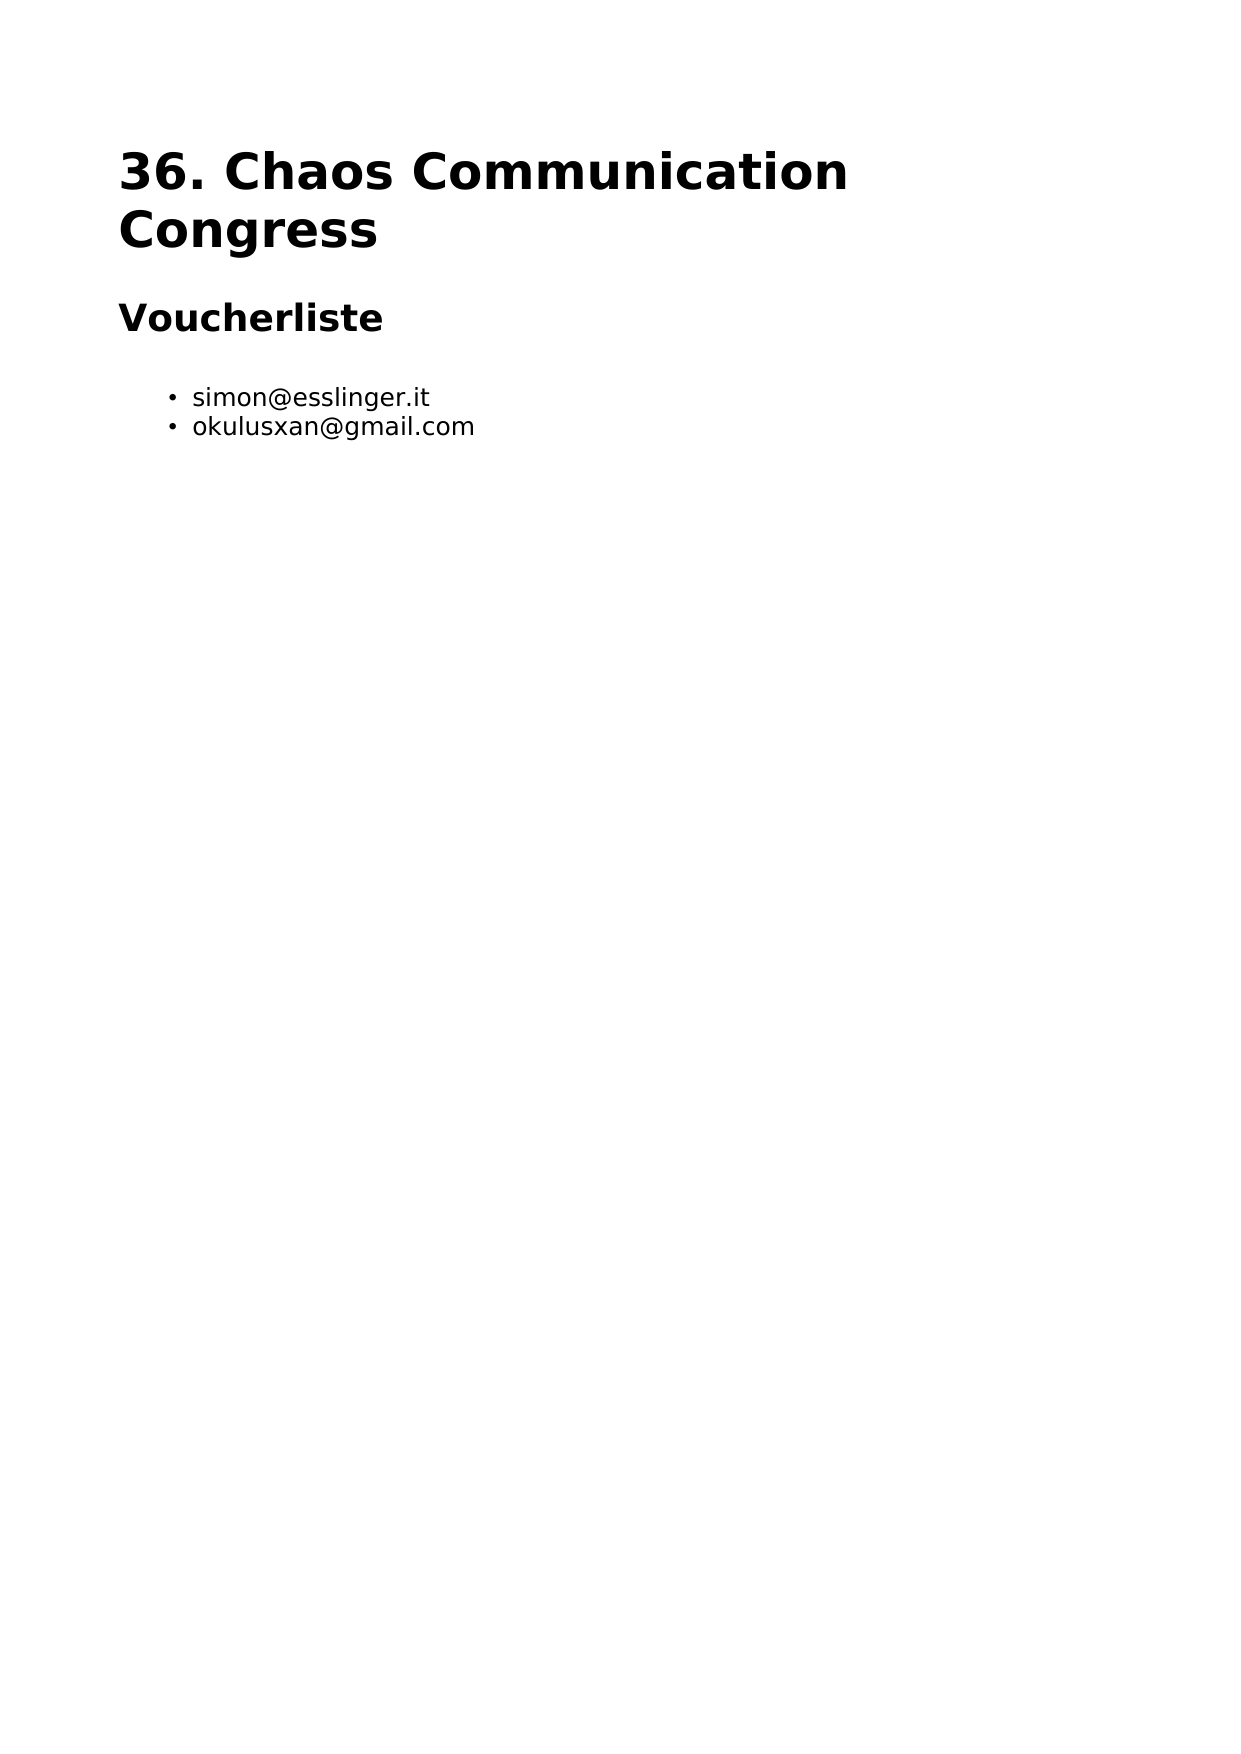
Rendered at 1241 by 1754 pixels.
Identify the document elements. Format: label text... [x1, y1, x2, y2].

subtitle 36. Chaos Communication Congress [118, 143, 1122, 259]
subtitle Voucherliste [118, 297, 1122, 341]
list okulusxan@gmail.com [177, 412, 1122, 441]
list simon@esslinger.it [177, 383, 1122, 412]
